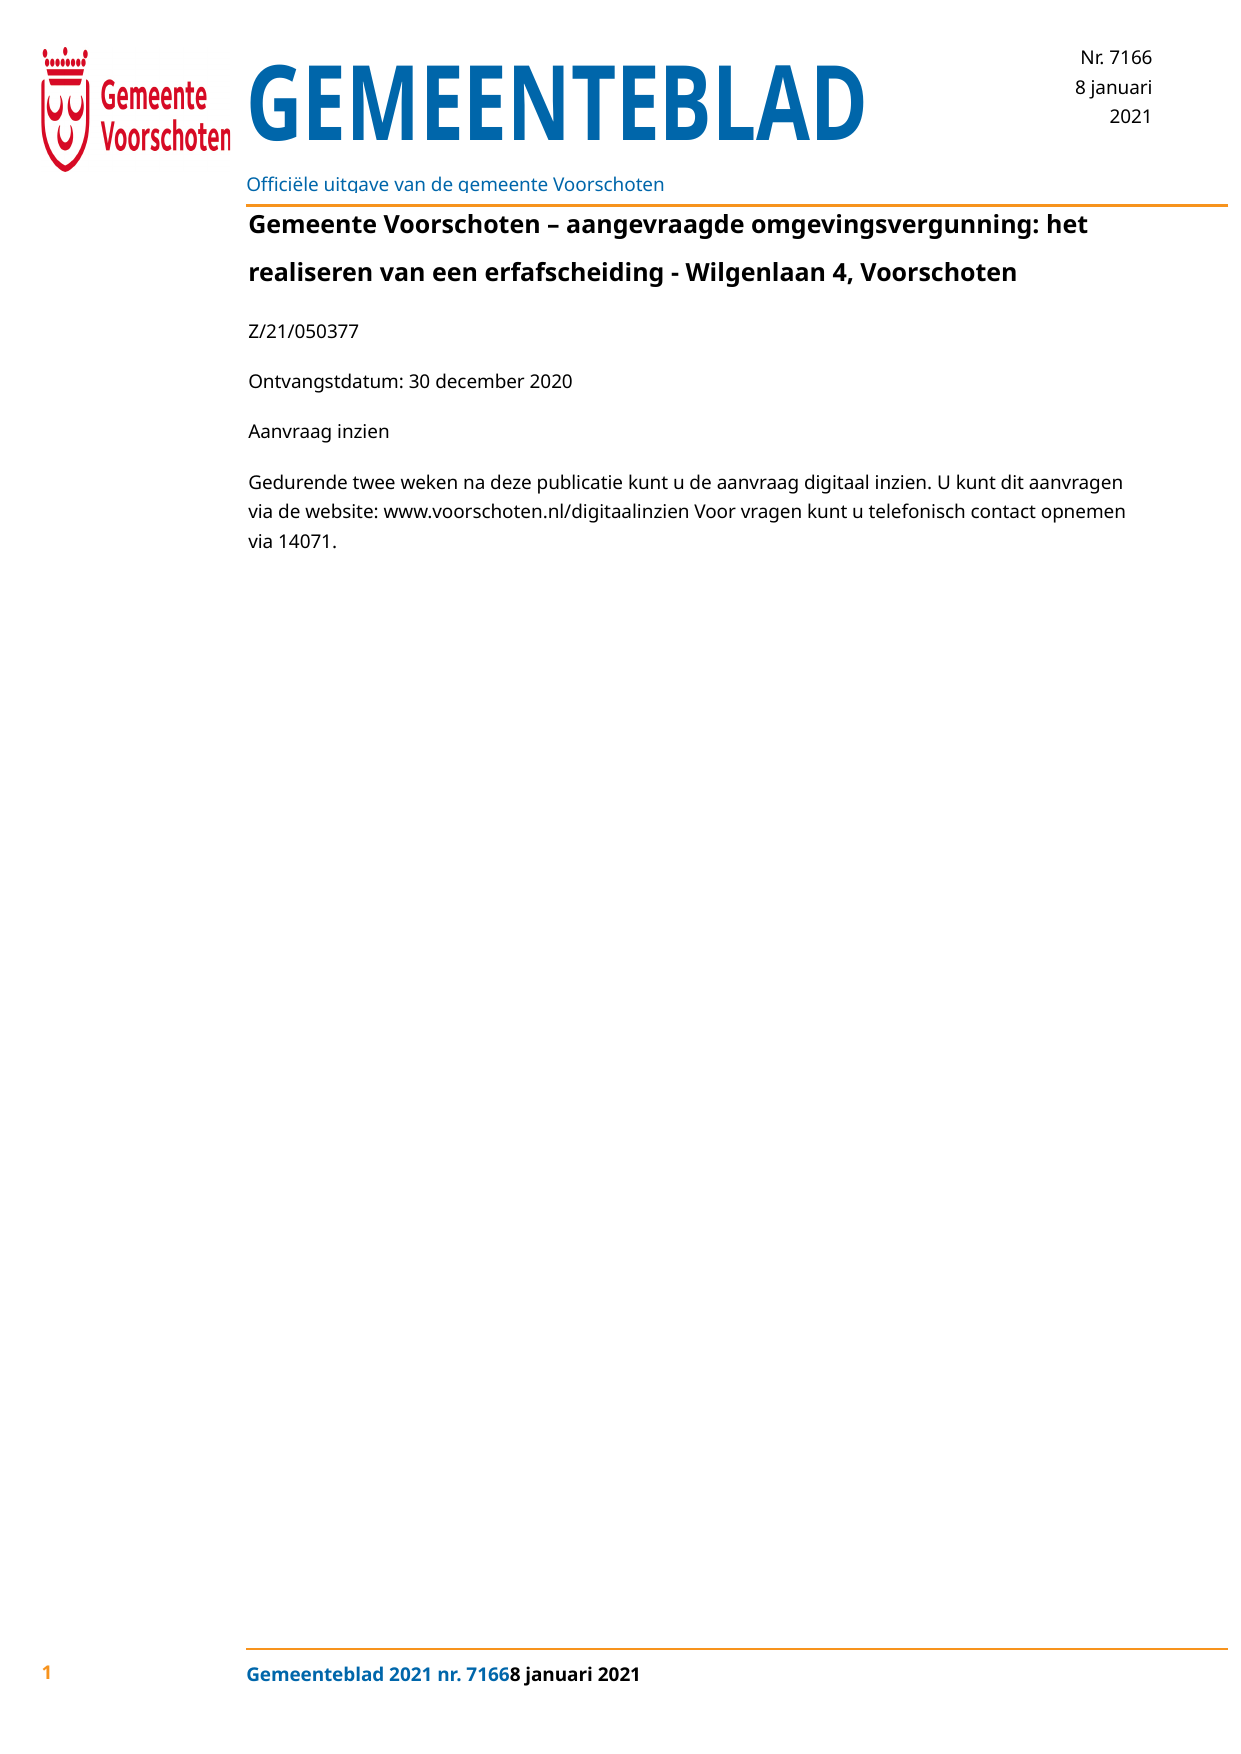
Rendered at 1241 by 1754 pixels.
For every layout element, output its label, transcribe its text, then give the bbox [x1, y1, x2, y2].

text Gemeente Voorschoten – aangevraagde omgevingsvergunning: het realiseren van een erfafscheiding - Wilgenlaan 4, Voorschoten [248, 207, 1152, 288]
picture [41, 47, 231, 172]
text Gedurende twee weken na deze publicatie kunt u de aanvraag digitaal inzien. U kunt dit aanvragen via de website: www.voorschoten.nl/digitaalinzien Voor vragen kunt u telefonisch contact opnemen via 14071. [248, 469, 1152, 554]
text Z/21/050377 [248, 318, 1152, 344]
text Aanvraag inzien [248, 419, 1152, 444]
text Ontvangstdatum: 30 december 2020 [248, 368, 1152, 394]
